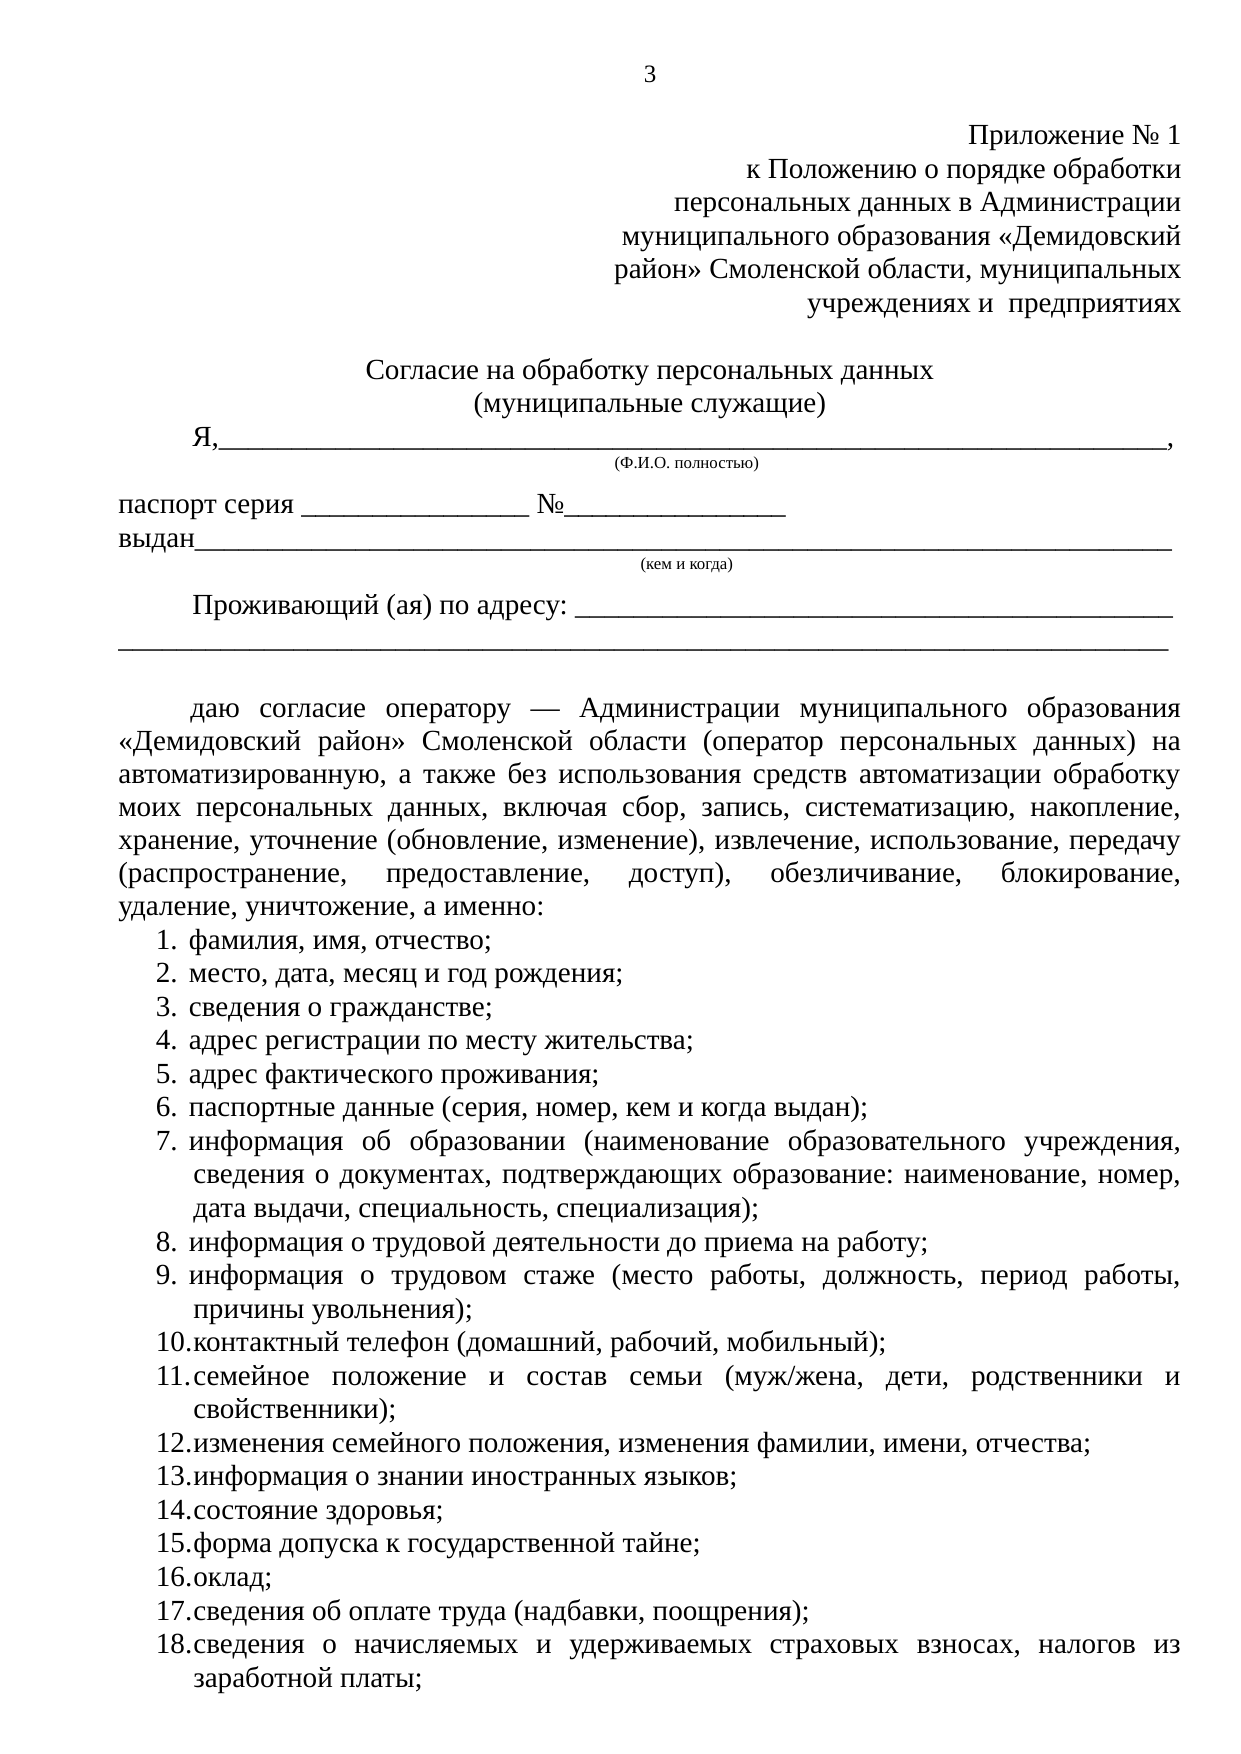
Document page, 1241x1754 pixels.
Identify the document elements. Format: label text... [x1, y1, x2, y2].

text к Положению о порядке обработки [118, 151, 1181, 184]
list форма допуска к государственной тайне; [156, 1526, 1181, 1559]
list сведения о гражданстве; [156, 989, 1181, 1022]
text Проживающий (ая) по адресу: _________________________________________ [118, 587, 1181, 620]
list сведения о начисляемых и удерживаемых страховых взносах, налогов из заработной платы; [156, 1626, 1181, 1693]
text даю согласие оператору — Администрации муниципального образования «Демидовский район» Смоленской области (оператор персональных данных) на автоматизированную, а также без использования средств автоматизации обработку моих персональных данных, включая сбор, запись, систематизацию, накопление, хранение, уточнение (обновление, изменение), извлечение, использование, передачу (распространение, предоставление, доступ), обезличивание, блокирование, удаление, уничтожение, а именно: [118, 691, 1181, 922]
list состояние здоровья; [156, 1492, 1181, 1526]
list информация об образовании (наименование образовательного учреждения, сведения о документах, подтверждающих образование: наименование, номер, дата выдачи, специальность, специализация); [156, 1123, 1181, 1224]
text выдан___________________________________________________________________ [118, 520, 1181, 553]
list сведения об оплате труда (надбавки, поощрения); [156, 1593, 1181, 1626]
text учреждениях и предприятиях [118, 285, 1181, 318]
list информация о трудовом стаже (место работы, должность, период работы, причины увольнения); [156, 1257, 1181, 1324]
list место, дата, месяц и год рождения; [156, 955, 1181, 989]
text Согласие на обработку персональных данных [118, 352, 1181, 386]
list информация о знании иностранных языков; [156, 1458, 1181, 1492]
list фамилия, имя, отчество; [156, 922, 1181, 955]
list изменения семейного положения, изменения фамилии, имени, отчества; [156, 1425, 1181, 1458]
list оклад; [156, 1559, 1181, 1593]
text Приложение № 1 [118, 117, 1181, 151]
list паспортные данные (серия, номер, кем и когда выдан); [156, 1089, 1181, 1123]
list семейное положение и состав семьи (муж/жена, дети, родственники и свойственники); [156, 1358, 1181, 1425]
text ________________________________________________________________________ [118, 620, 1181, 654]
text паспорт серия № [118, 486, 1181, 520]
list контактный телефон (домашний, рабочий, мобильный); [156, 1324, 1181, 1358]
list адрес регистрации по месту жительства; [156, 1022, 1181, 1056]
text (Ф.И.О. полностью) [118, 453, 1181, 486]
text Я,_________________________________________________________________, [118, 419, 1181, 453]
text муниципального образования «Демидовский [118, 218, 1181, 251]
list информация о трудовой деятельности до приема на работу; [156, 1224, 1181, 1257]
text район» Смоленской области, муниципальных [118, 251, 1181, 285]
text (кем и когда) [118, 553, 1181, 587]
text персональных данных в Администрации [118, 184, 1181, 218]
list адрес фактического проживания; [156, 1056, 1181, 1089]
text (муниципальные служащие) [118, 386, 1181, 419]
